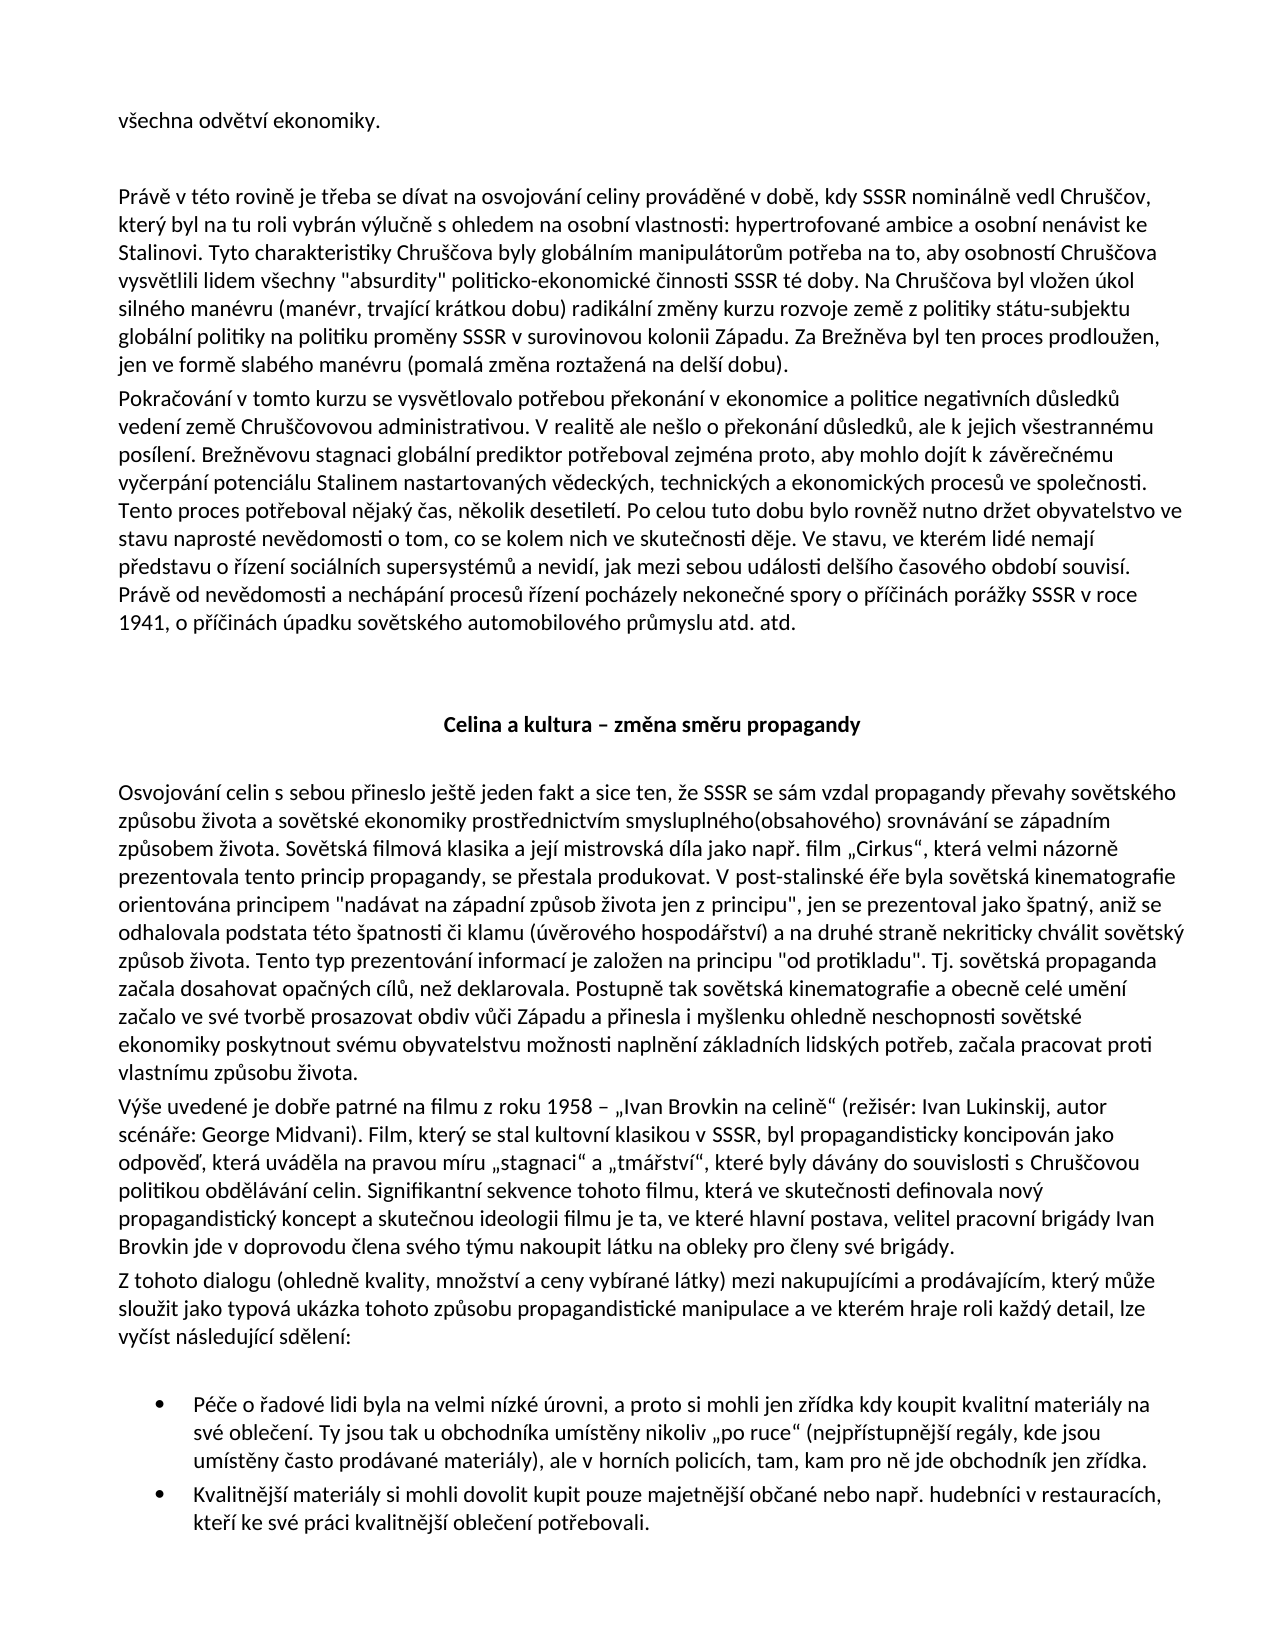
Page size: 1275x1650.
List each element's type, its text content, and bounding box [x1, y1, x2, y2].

text všechna odvětví ekonomiky. [118, 106, 1186, 134]
list Kvalitnější materiály si mohli dovolit kupit pouze majetnější občané nebo např. hudebníci v restauracích, kteří ke své práci kvalitnější oblečení potřebovali. [156, 1480, 1186, 1536]
text Pokračování v tomto kurzu se vysvětlovalo potřebou překonání v ekonomice a politice negativních důsledků vedení země Chruščovovou administrativou. V realitě ale nešlo o překonání důsledků, ale k jejich všestrannému posílení. Brežněvovu stagnaci globální prediktor potřeboval zejména proto, aby mohlo dojít k závěrečnému vyčerpání potenciálu Stalinem nastartovaných vědeckých, technických a ekonomických procesů ve společnosti. Tento proces potřeboval nějaký čas, několik desetiletí. Po celou tuto dobu bylo rovněž nutno držet obyvatelstvo ve stavu naprosté nevědomosti o tom, co se kolem nich ve skutečnosti děje. Ve stavu, ve kterém lidé nemají představu o řízení sociálních supersystémů a nevidí, jak mezi sebou události delšího časového období souvisí. Právě od nevědomosti a nechápání procesů řízení pocházely nekonečné spory o příčinách porážky SSSR v roce 1941, o příčinách úpadku sovětského automobilového průmyslu atd. atd. [118, 384, 1186, 636]
list Péče o řadové lidi byla na velmi nízké úrovni, a proto si mohli jen zřídka kdy koupit kvalitní materiály na své oblečení. Ty jsou tak u obchodníka umístěny nikoliv „po ruce“ (nejpřístupnější regály, kde jsou umístěny často prodávané materiály), ale v horních policích, tam, kam pro ně jde obchodník jen zřídka. [156, 1390, 1186, 1474]
text Celina a kultura – změna směru propagandy [118, 710, 1186, 738]
text Z tohoto dialogu (ohledně kvality, množství a ceny vybírané látky) mezi nakupujícími a prodávajícím, který může sloužit jako typová ukázka tohoto způsobu propagandistické manipulace a ve kterém hraje roli každý detail, lze vyčíst následující sdělení: [118, 1266, 1186, 1351]
text Právě v této rovině je třeba se dívat na osvojování celiny prováděné v době, kdy SSSR nominálně vedl Chruščov, který byl na tu roli vybrán výlučně s ohledem na osobní vlastnosti: hypertrofované ambice a osobní nenávist ke Stalinovi. Tyto charakteristiky Chruščova byly globálním manipulátorům potřeba na to, aby osobností Chruščova vysvětlili lidem všechny "absurdity" politicko-ekonomické činnosti SSSR té doby. Na Chruščova byl vložen úkol silného manévru (manévr, trvající krátkou dobu) radikální změny kurzu rozvoje země z politiky státu-subjektu globální politiky na politiku proměny SSSR v surovinovou kolonii Západu. Za Brežněva byl ten proces prodloužen, jen ve formě slabého manévru (pomalá změna roztažená na delší dobu). [118, 182, 1186, 378]
text Výše uvedené je dobře patrné na filmu z roku 1958 – „Ivan Brovkin na celině“ (režisér: Ivan Lukinskij, autor scénáře: George Midvani). Film, který se stal kultovní klasikou v SSSR, byl propagandisticky koncipován jako odpověď, která uváděla na pravou míru „stagnaci“ a „tmářství“, které byly dávány do souvislosti s Chruščovou politikou obdělávání celin. Signifikantní sekvence tohoto filmu, která ve skutečnosti definovala nový propagandistický koncept a skutečnou ideologii filmu je ta, ve které hlavní postava, velitel pracovní brigády Ivan Brovkin jde v doprovodu člena svého týmu nakoupit látku na obleky pro členy své brigády. [118, 1092, 1186, 1261]
text Osvojování celin s sebou přineslo ještě jeden fakt a sice ten, že SSSR se sám vzdal propagandy převahy sovětského způsobu života a sovětské ekonomiky prostřednictvím smysluplného(obsahového) srovnávání se západním způsobem života. Sovětská filmová klasika a její mistrovská díla jako např. film „Cirkus“, která velmi názorně prezentovala tento princip propagandy, se přestala produkovat. V post-stalinské éře byla sovětská kinematografie orientována principem "nadávat na západní způsob života jen z principu", jen se prezentoval jako špatný, aniž se odhalovala podstata této špatnosti či klamu (úvěrového hospodářství) a na druhé straně nekriticky chválit sovětský způsob života. Tento typ prezentování informací je založen na principu "od protikladu". Tj. sovětská propaganda začala dosahovat opačných cílů, než deklarovala. Postupně tak sovětská kinematografie a obecně celé umění začalo ve své tvorbě prosazovat obdiv vůči Západu a přinesla i myšlenku ohledně neschopnosti sovětské ekonomiky poskytnout svému obyvatelstvu možnosti naplnění základních lidských potřeb, začala pracovat proti vlastnímu způsobu života. [118, 778, 1186, 1086]
